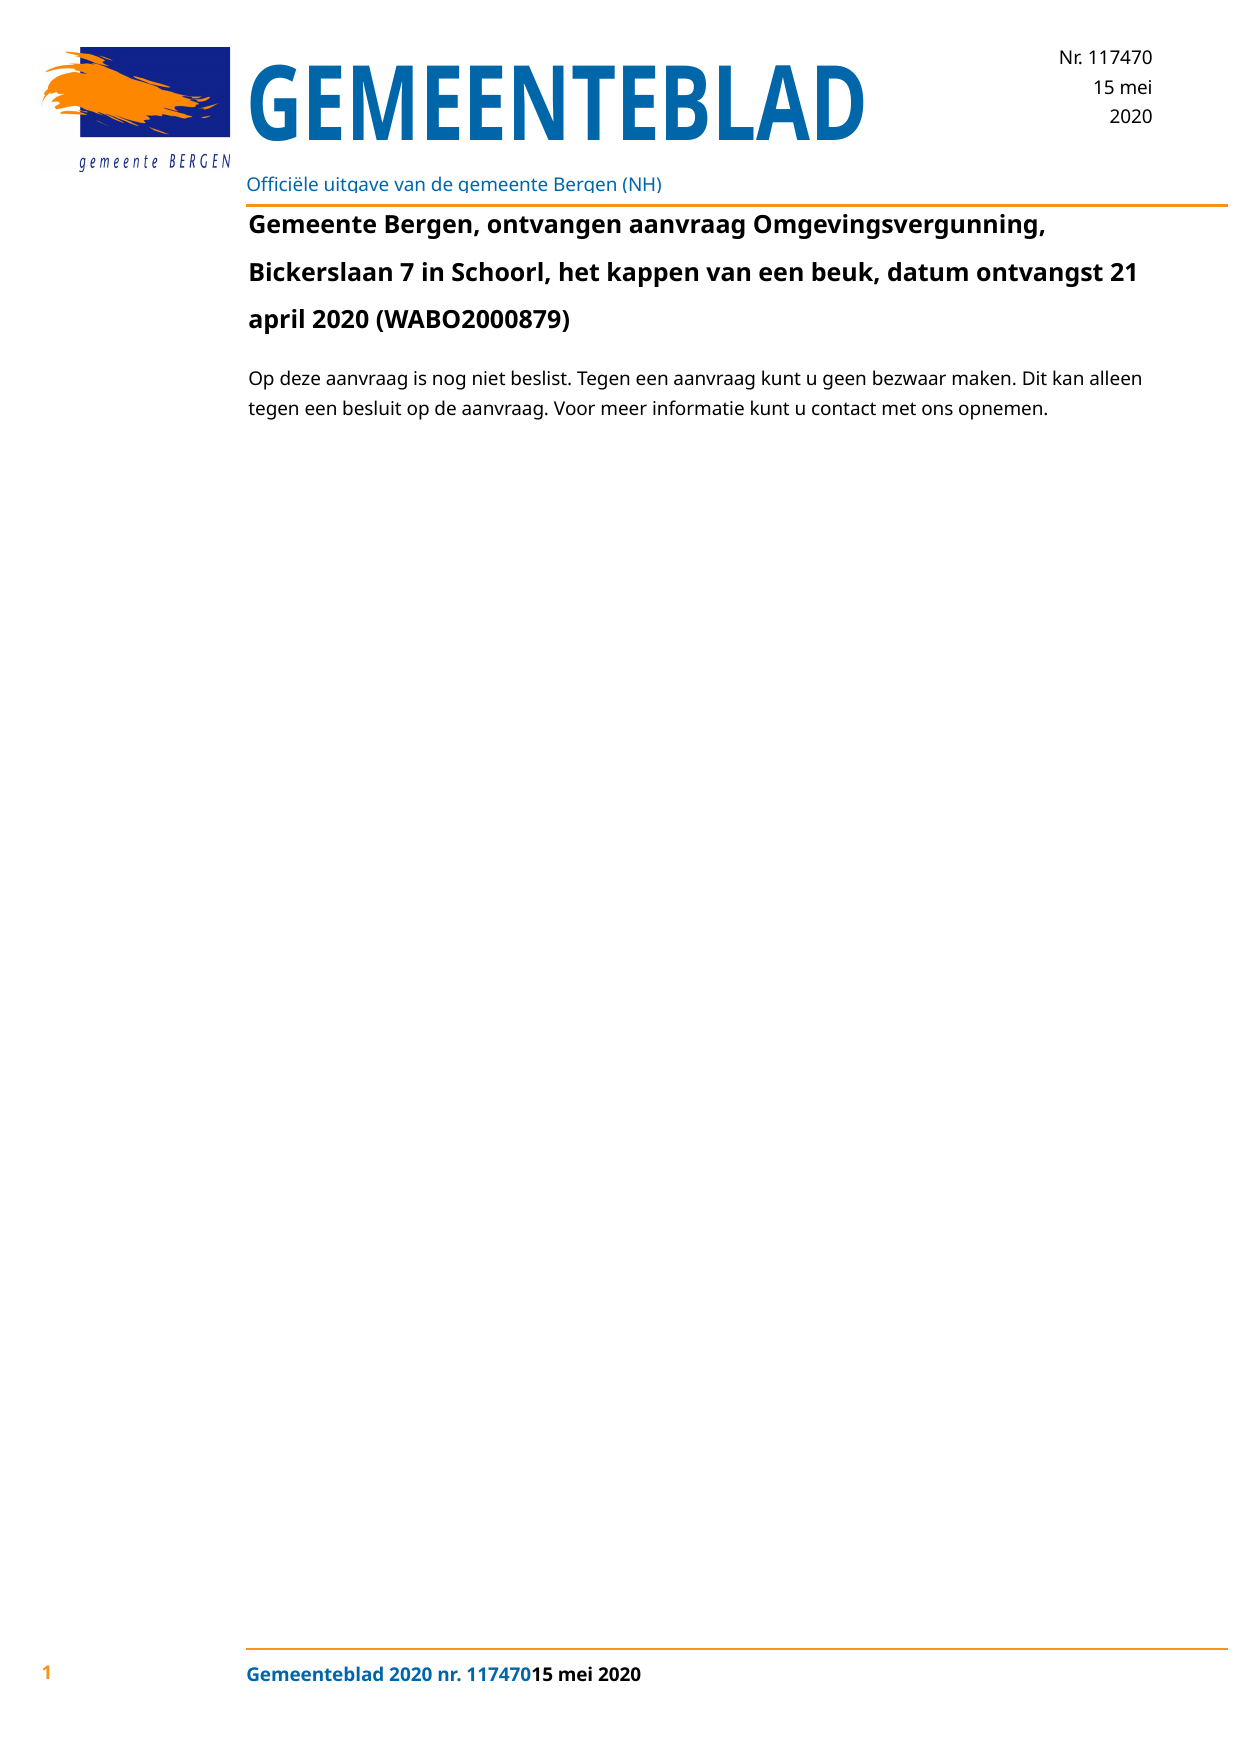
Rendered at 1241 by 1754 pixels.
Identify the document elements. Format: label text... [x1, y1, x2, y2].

text Gemeente Bergen, ontvangen aanvraag Omgevingsvergunning, Bickerslaan 7 in Schoorl, het kappen van een beuk, datum ontvangst 21 april 2020 (WABO2000879) [248, 207, 1152, 336]
picture [41, 47, 231, 172]
text Op deze aanvraag is nog niet beslist. Tegen een aanvraag kunt u geen bezwaar maken. Dit kan alleen tegen een besluit op de aanvraag. Voor meer informatie kunt u contact met ons opnemen. [248, 366, 1152, 421]
